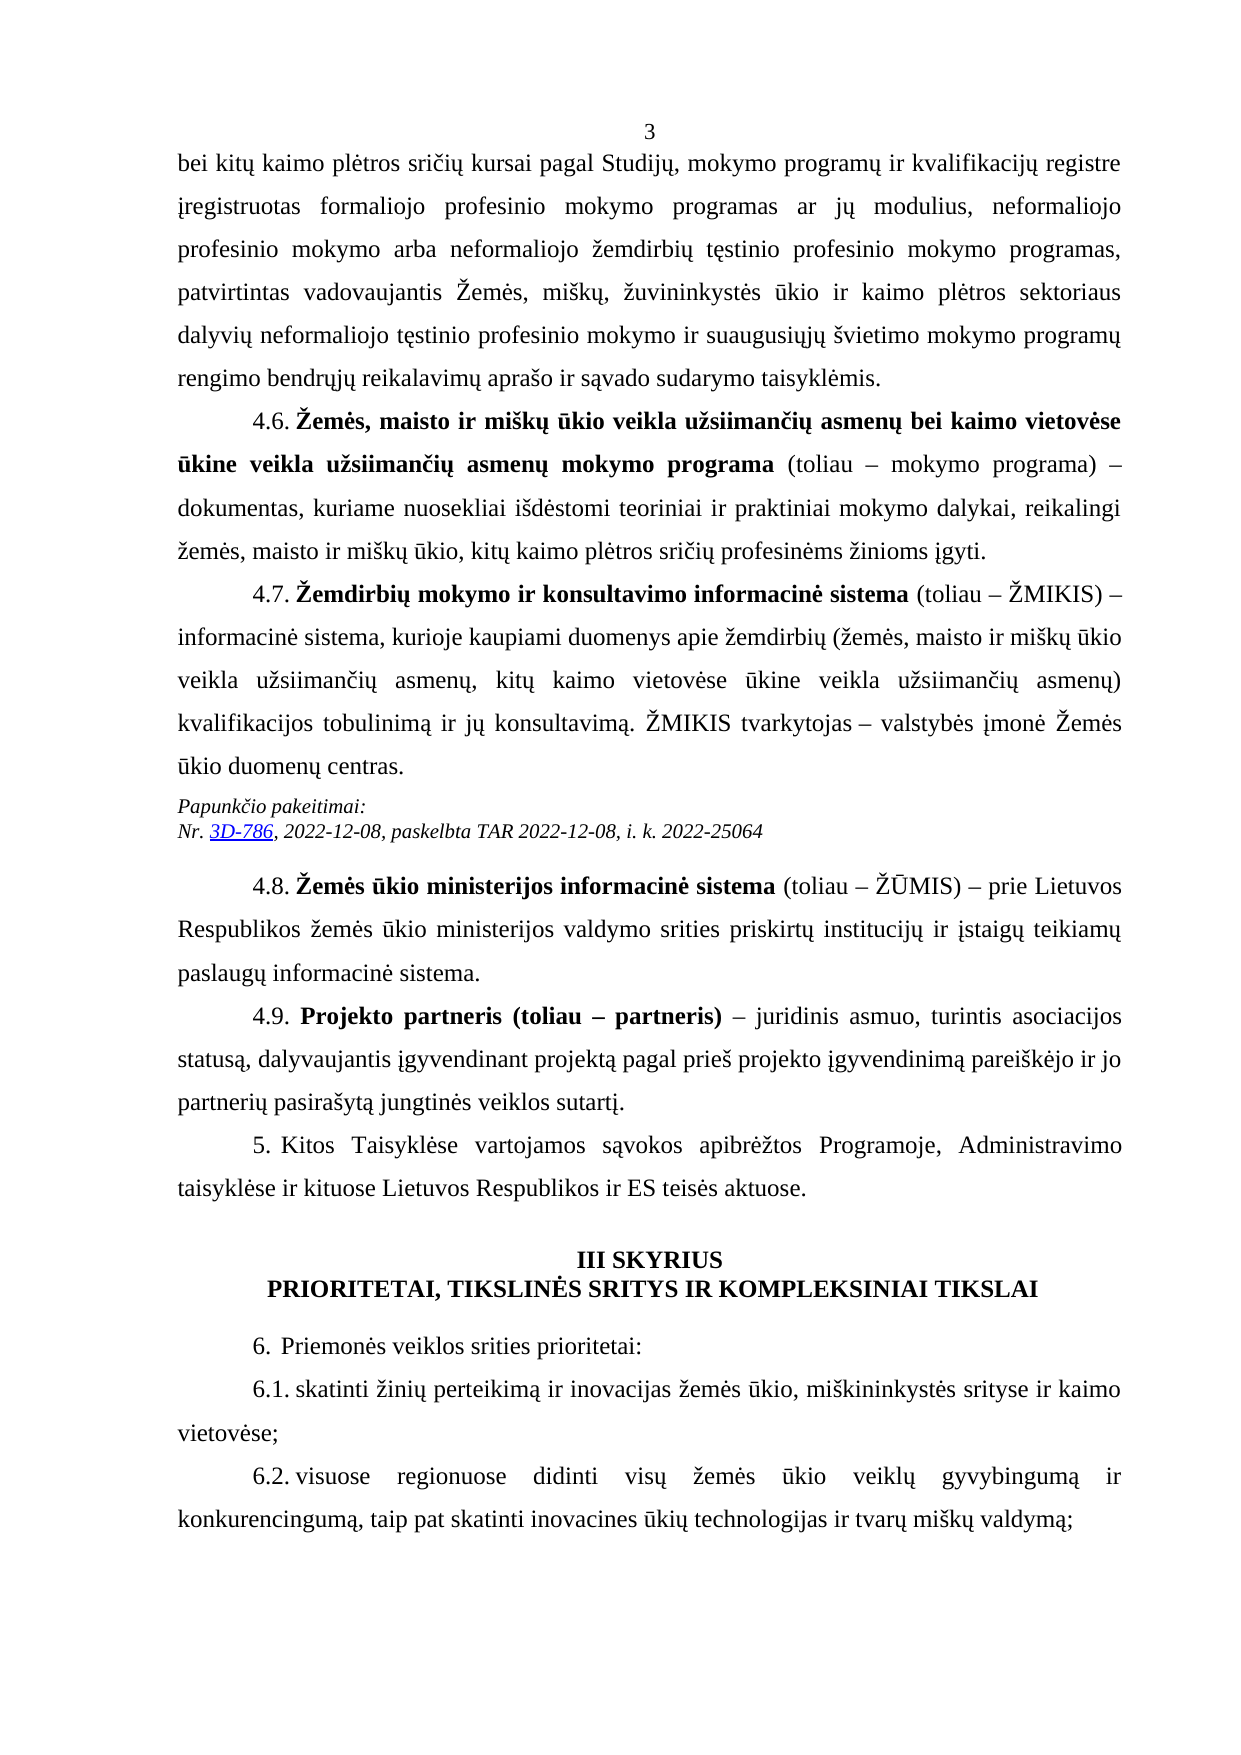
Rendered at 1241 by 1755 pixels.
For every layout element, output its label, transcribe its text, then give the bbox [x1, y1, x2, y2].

text Nr. 3D-786, 2022-12-08, paskelbta TAR 2022-12-08, i. k. 2022-25064 [177, 818, 1122, 843]
text bei kitų kaimo plėtros sričių kursai pagal Studijų, mokymo programų ir kvalifikacijų registre įregistruotas formaliojo profesinio mokymo programas ar jų modulius, neformaliojo profesinio mokymo arba neformaliojo žemdirbių tęstinio profesinio mokymo programas, patvirtintas vadovaujantis Žemės, miškų, žuvininkystės ūkio ir kaimo plėtros sektoriaus dalyvių neformaliojo tęstinio profesinio mokymo ir suaugusiųjų švietimo mokymo programų rengimo bendrųjų reikalavimų aprašo ir sąvado sudarymo taisyklėmis. [177, 148, 1122, 392]
text Papunkčio pakeitimai: [177, 794, 1122, 818]
text 6.2. visuose regionuose didinti visų žemės ūkio veiklų gyvybingumą ir konkurencingumą, taip pat skatinti inovacines ūkių technologijas ir tvarų miškų valdymą; [177, 1461, 1122, 1533]
text 4.8. Žemės ūkio ministerijos informacinė sistema (toliau – ŽŪMIS) – prie Lietuvos Respublikos žemės ūkio ministerijos valdymo srities priskirtų institucijų ir įstaigų teikiamų paslaugų informacinė sistema. [177, 871, 1122, 986]
text PRIORITETAI, TIKSLINĖS SRITYS IR KOMPLEKSINIAI TIKSLAI [177, 1274, 1122, 1303]
text 4.9. Projekto partneris (toliau – partneris) – juridinis asmuo, turintis asociacijos statusą, dalyvaujantis įgyvendinant projektą pagal prieš projekto įgyvendinimą pareiškėjo ir jo partnerių pasirašytą jungtinės veiklos sutartį. [177, 1001, 1122, 1116]
text III SKYRIUS [177, 1245, 1122, 1274]
text 6. Priemonės veiklos srities prioritetai: [177, 1331, 1122, 1360]
text 4.7. Žemdirbių mokymo ir konsultavimo informacinė sistema (toliau – ŽMIKIS) – informacinė sistema, kurioje kaupiami duomenys apie žemdirbių (žemės, maisto ir miškų ūkio veikla užsiimančių asmenų, kitų kaimo vietovėse ūkine veikla užsiimančių asmenų) kvalifikacijos tobulinimą ir jų konsultavimą. ŽMIKIS tvarkytojas – valstybės įmonė Žemės ūkio duomenų centras. [177, 579, 1122, 780]
text 5. Kitos Taisyklėse vartojamos sąvokos apibrėžtos Programoje, Administravimo taisyklėse ir kituose Lietuvos Respublikos ir ES teisės aktuose. [177, 1130, 1122, 1202]
text 4.6. Žemės, maisto ir miškų ūkio veikla užsiimančių asmenų bei kaimo vietovėse ūkine veikla užsiimančių asmenų mokymo programa (toliau – mokymo programa) – dokumentas, kuriame nuosekliai išdėstomi teoriniai ir praktiniai mokymo dalykai, reikalingi žemės, maisto ir miškų ūkio, kitų kaimo plėtros sričių profesinėms žinioms įgyti. [177, 406, 1122, 564]
text 6.1. skatinti žinių perteikimą ir inovacijas žemės ūkio, miškininkystės srityse ir kaimo vietovėse; [177, 1374, 1122, 1446]
